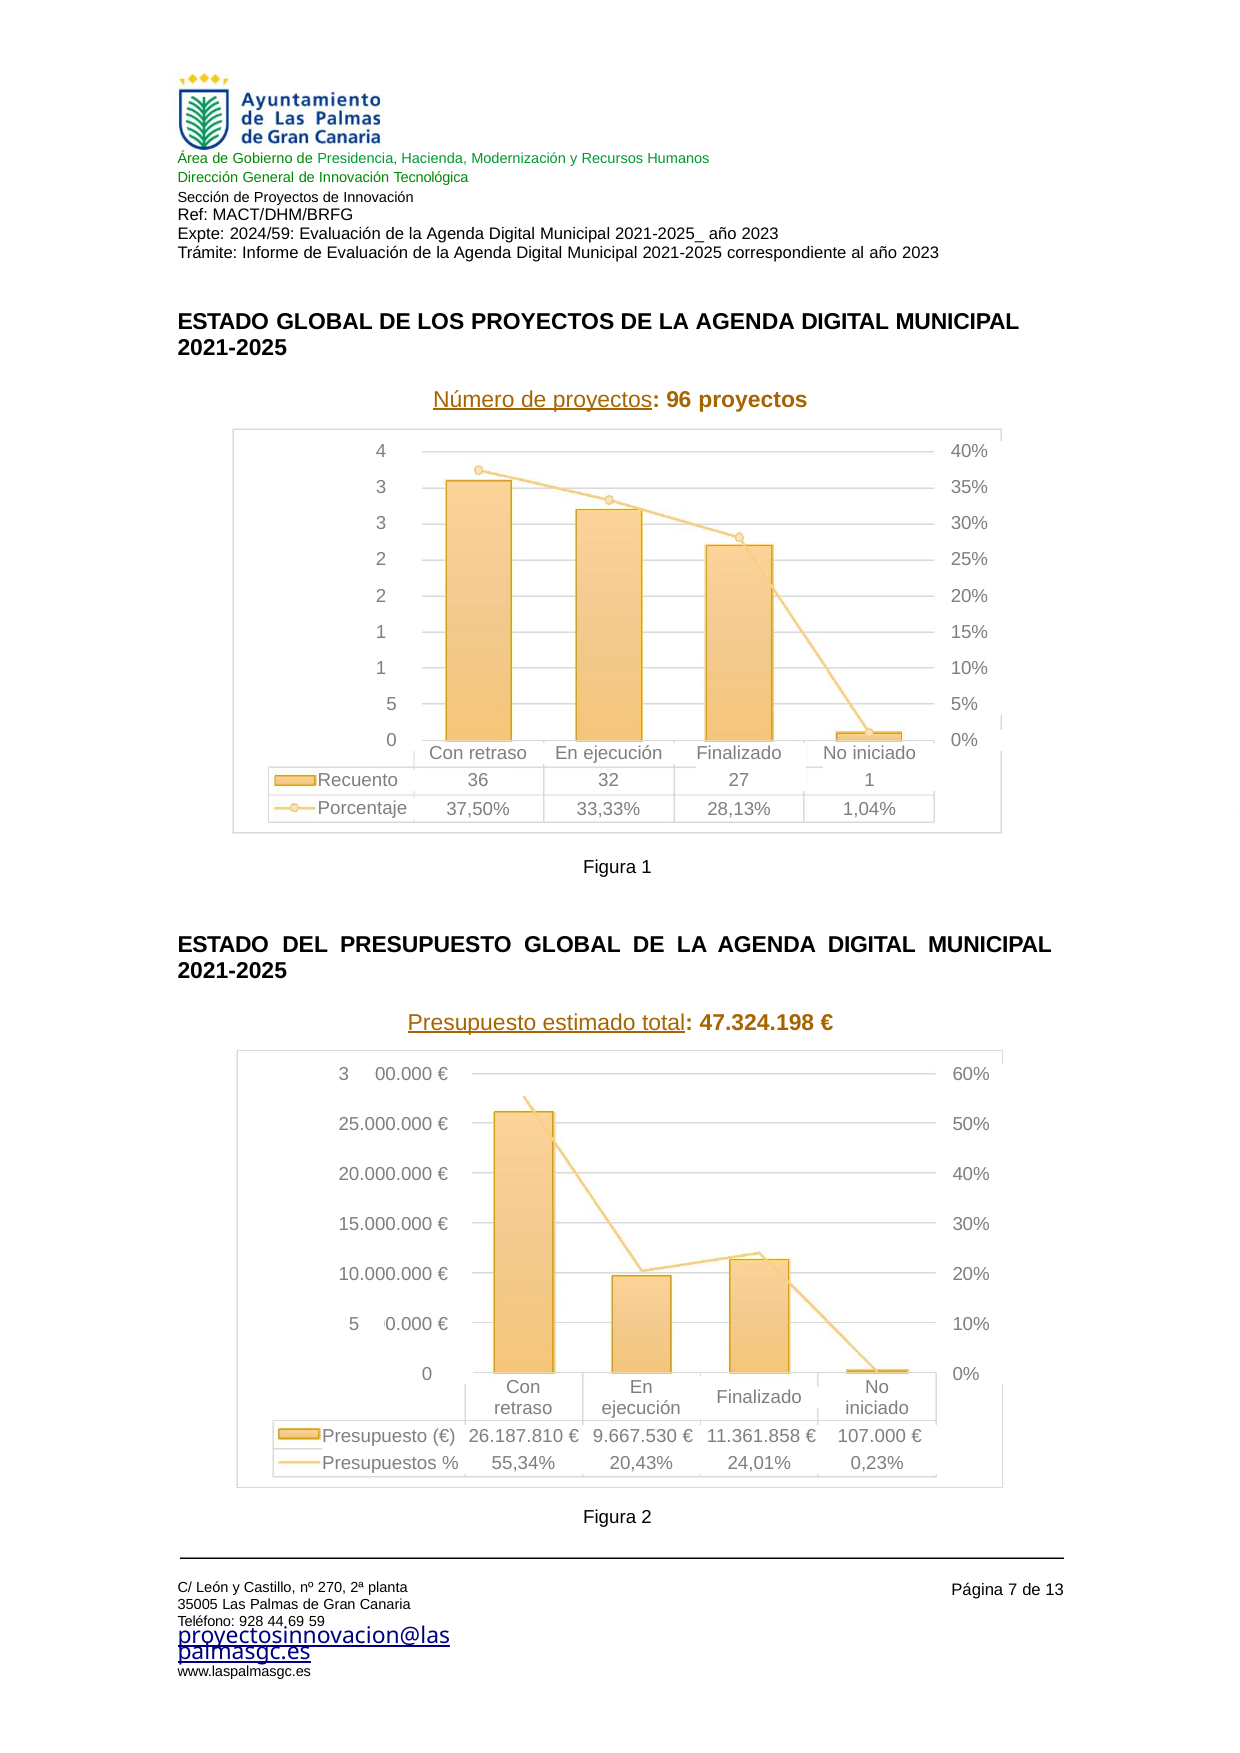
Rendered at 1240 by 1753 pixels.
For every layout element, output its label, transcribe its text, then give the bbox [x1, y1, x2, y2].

text retraso [494, 1398, 577, 1419]
text 5 [386, 694, 422, 715]
text Figura 2 [583, 1507, 677, 1527]
text 1 [376, 621, 411, 642]
text 0 [386, 730, 422, 751]
text Área de Gobierno de Presidencia, Hacienda, Modernización y Recursos Humanos [177, 151, 734, 167]
text Con [506, 1376, 577, 1397]
text Finalizado [716, 1387, 827, 1408]
text 40% [951, 441, 1013, 462]
text proyectosinnovacion@laspalmasgc.es [267, 1647, 450, 1663]
text ESTADO DEL PRESUPUESTO GLOBAL DE LA AGENDA DIGITAL MUNICIPAL [177, 932, 1082, 957]
text 2 [338, 1164, 349, 1185]
text 0.000.000 € [349, 1264, 472, 1284]
text 37,50% [446, 798, 535, 819]
text 20% [951, 585, 1013, 606]
text Presupuesto (€) 26.187.810 € 9.667.530 € 11.361.858 € 107.000 € [322, 1425, 943, 1446]
text 0 [411, 585, 422, 606]
text No iniciado [823, 743, 941, 764]
text 1 [338, 1214, 349, 1234]
text 5 [411, 477, 422, 498]
text 3 [338, 1064, 374, 1085]
text Número de proyectos: 96 proyectos [433, 387, 833, 412]
text proyectosinnovacion@laspalmasgc.es [181, 1647, 265, 1661]
text C/ León y Castillo, nº 270, 2ª planta [177, 1580, 435, 1596]
text 3 [376, 477, 411, 498]
text ejecución [601, 1398, 706, 1419]
text 15% [951, 621, 1013, 642]
text 30% [952, 1213, 1015, 1234]
text 35005 Las Palmas de Gran Canaria [177, 1597, 435, 1613]
text iniciado [845, 1398, 934, 1419]
text 1 [864, 770, 941, 791]
text 2021-2025 [177, 335, 312, 361]
text 35% [951, 477, 1013, 498]
text 60% [952, 1064, 1015, 1084]
text 1 [338, 1264, 349, 1284]
text Recuento [317, 770, 423, 791]
text 2 [376, 549, 411, 570]
text Expte: 2024/59: Evaluación de la Agenda Digital Municipal 2021-2025_ año 2023 [177, 225, 962, 243]
text 0 [422, 1363, 457, 1384]
text ESTADO GLOBAL DE LOS PROYECTOS DE LA AGENDA DIGITAL MUNICIPAL [177, 309, 1046, 334]
text 2 [338, 1114, 349, 1135]
text 40% [952, 1163, 1015, 1184]
text 0% [951, 730, 1003, 751]
text Con retraso En ejecución [429, 743, 687, 764]
text 10% [952, 1313, 1015, 1334]
text 2 [376, 585, 411, 606]
text 5 [411, 549, 422, 570]
text 33,33% [576, 798, 665, 819]
text www.laspalmasgc.es [177, 1663, 450, 1679]
text € [457, 1363, 473, 1384]
text .000.000 € [384, 1313, 472, 1334]
text 5.000.000 € [349, 1214, 472, 1234]
text 28,13% [707, 798, 796, 819]
text Presupuestos % 55,34% 20,43% 24,01% 0,23% [322, 1453, 943, 1474]
text 1,04% [843, 798, 921, 819]
text 0.000.000 € [374, 1064, 472, 1085]
text Figura 1 [583, 857, 677, 878]
text proyectosinnovacion@laspalmasgc.es [181, 1630, 405, 1645]
text proyectosinnovacion@laspalmasgc.es [402, 1630, 450, 1645]
text 30% [951, 513, 1013, 534]
text 5 [349, 1313, 384, 1334]
text Dirección General de Innovación Tecnológica [177, 170, 734, 186]
text En [629, 1376, 706, 1397]
text 0 [411, 441, 422, 462]
text Presupuesto estimado total: 47.324.198 € [407, 1009, 858, 1035]
text Sección de Proyectos de Innovación [177, 189, 734, 205]
text 10% [951, 658, 1013, 678]
text Trámite: Informe de Evaluación de la Agenda Digital Municipal 2021-2025 correspondiente al año 2023 [177, 244, 962, 263]
text Ref: MACT/DHM/BRFG [177, 206, 378, 224]
text 2021-2025 [177, 958, 1082, 984]
text 25% [951, 549, 1013, 570]
text No [865, 1376, 934, 1397]
text 50% [952, 1114, 1015, 1134]
text 0% [952, 1363, 1015, 1384]
text 27 [728, 770, 806, 791]
text Página 7 de 13 [951, 1580, 1088, 1599]
text Porcentaje [317, 798, 432, 819]
text 0 [411, 658, 422, 678]
text 20% [952, 1263, 1015, 1284]
text 3 [376, 513, 411, 534]
text 4 [376, 441, 411, 462]
text 0.000.000 € [349, 1164, 472, 1185]
text Finalizado [696, 743, 806, 764]
text 36 [467, 770, 513, 791]
text 1 [376, 658, 411, 678]
text 5.000.000 € [349, 1114, 472, 1135]
text 32 [598, 770, 644, 791]
text Teléfono: 928 44 69 59 [177, 1613, 450, 1630]
text 5 [411, 621, 422, 642]
text 5% [951, 694, 1013, 715]
text 0 [411, 513, 422, 534]
